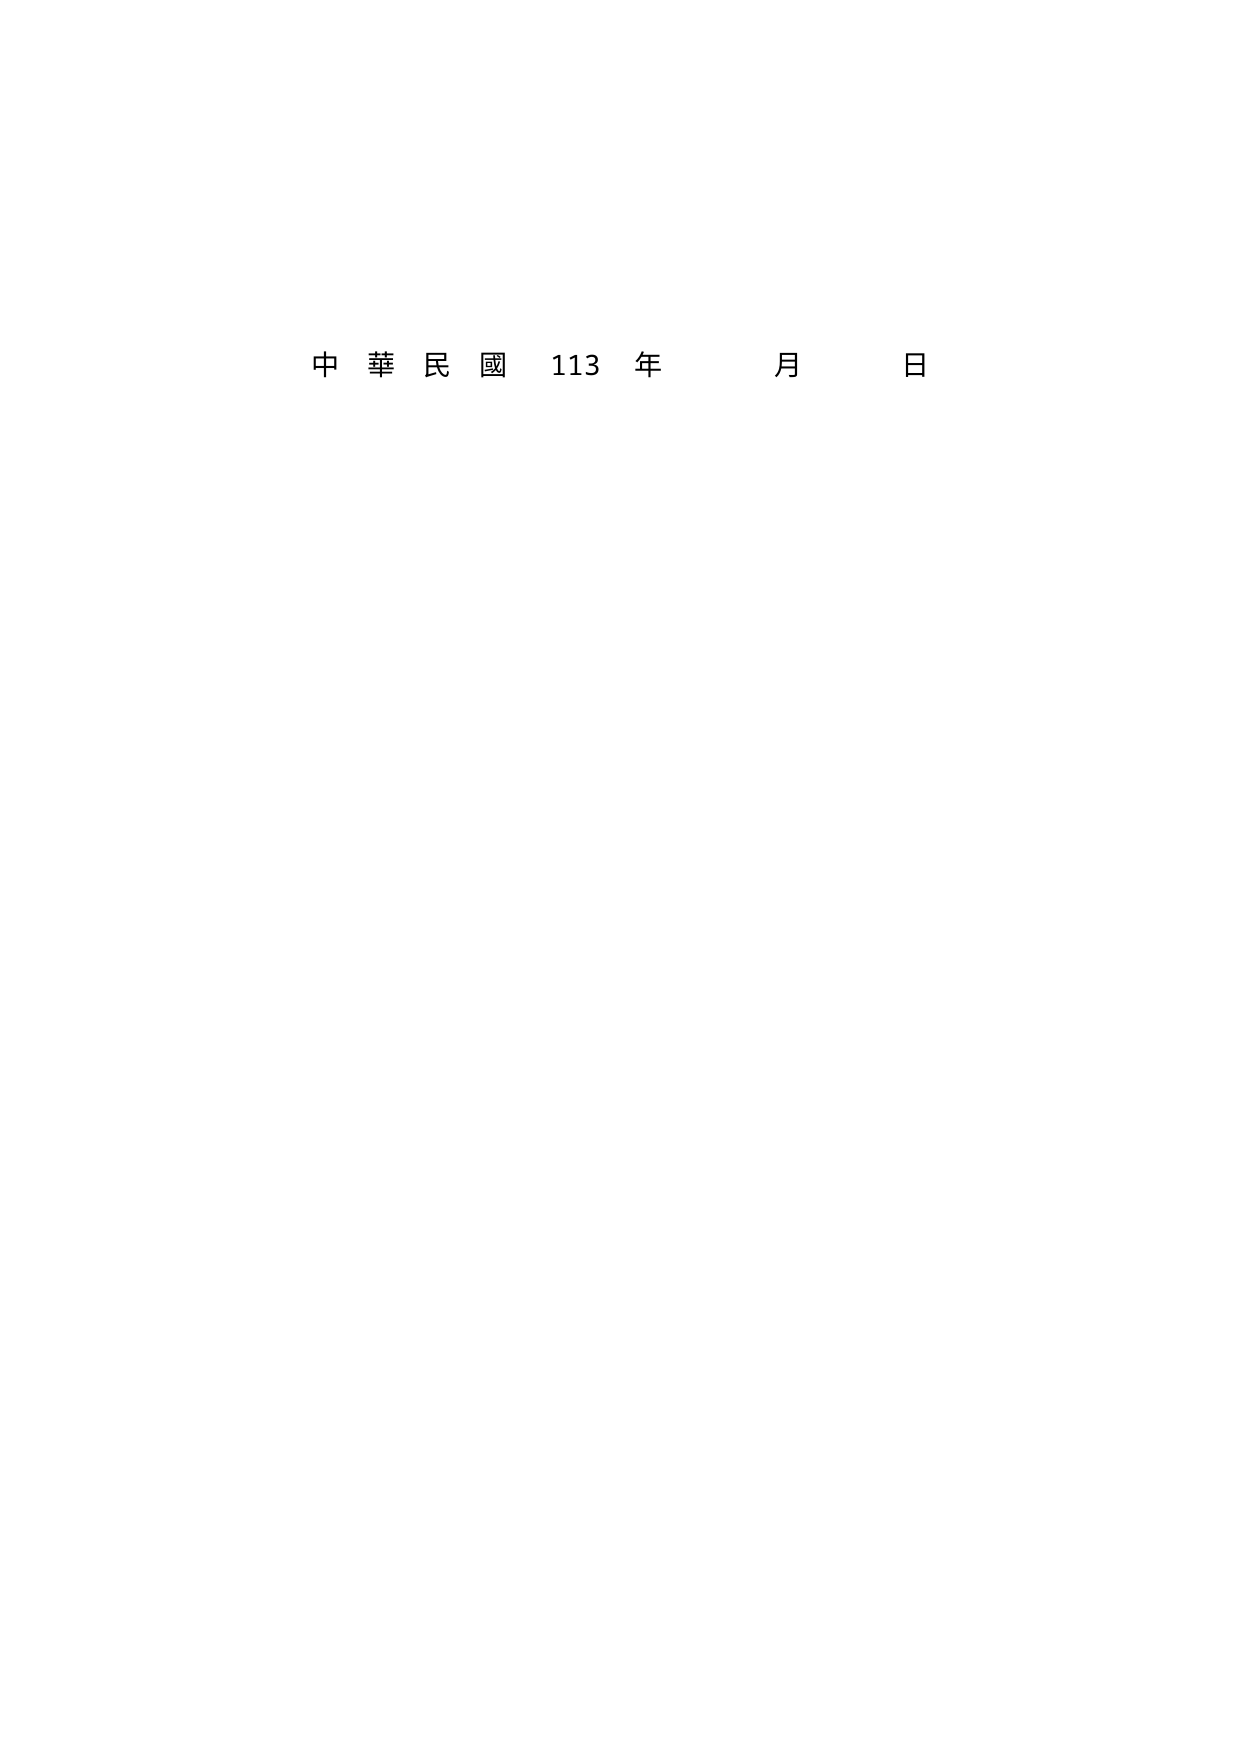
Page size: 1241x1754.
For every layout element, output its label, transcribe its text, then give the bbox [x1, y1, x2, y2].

text 中 華 民 國 113 年 月 日 [187, 322, 1053, 384]
